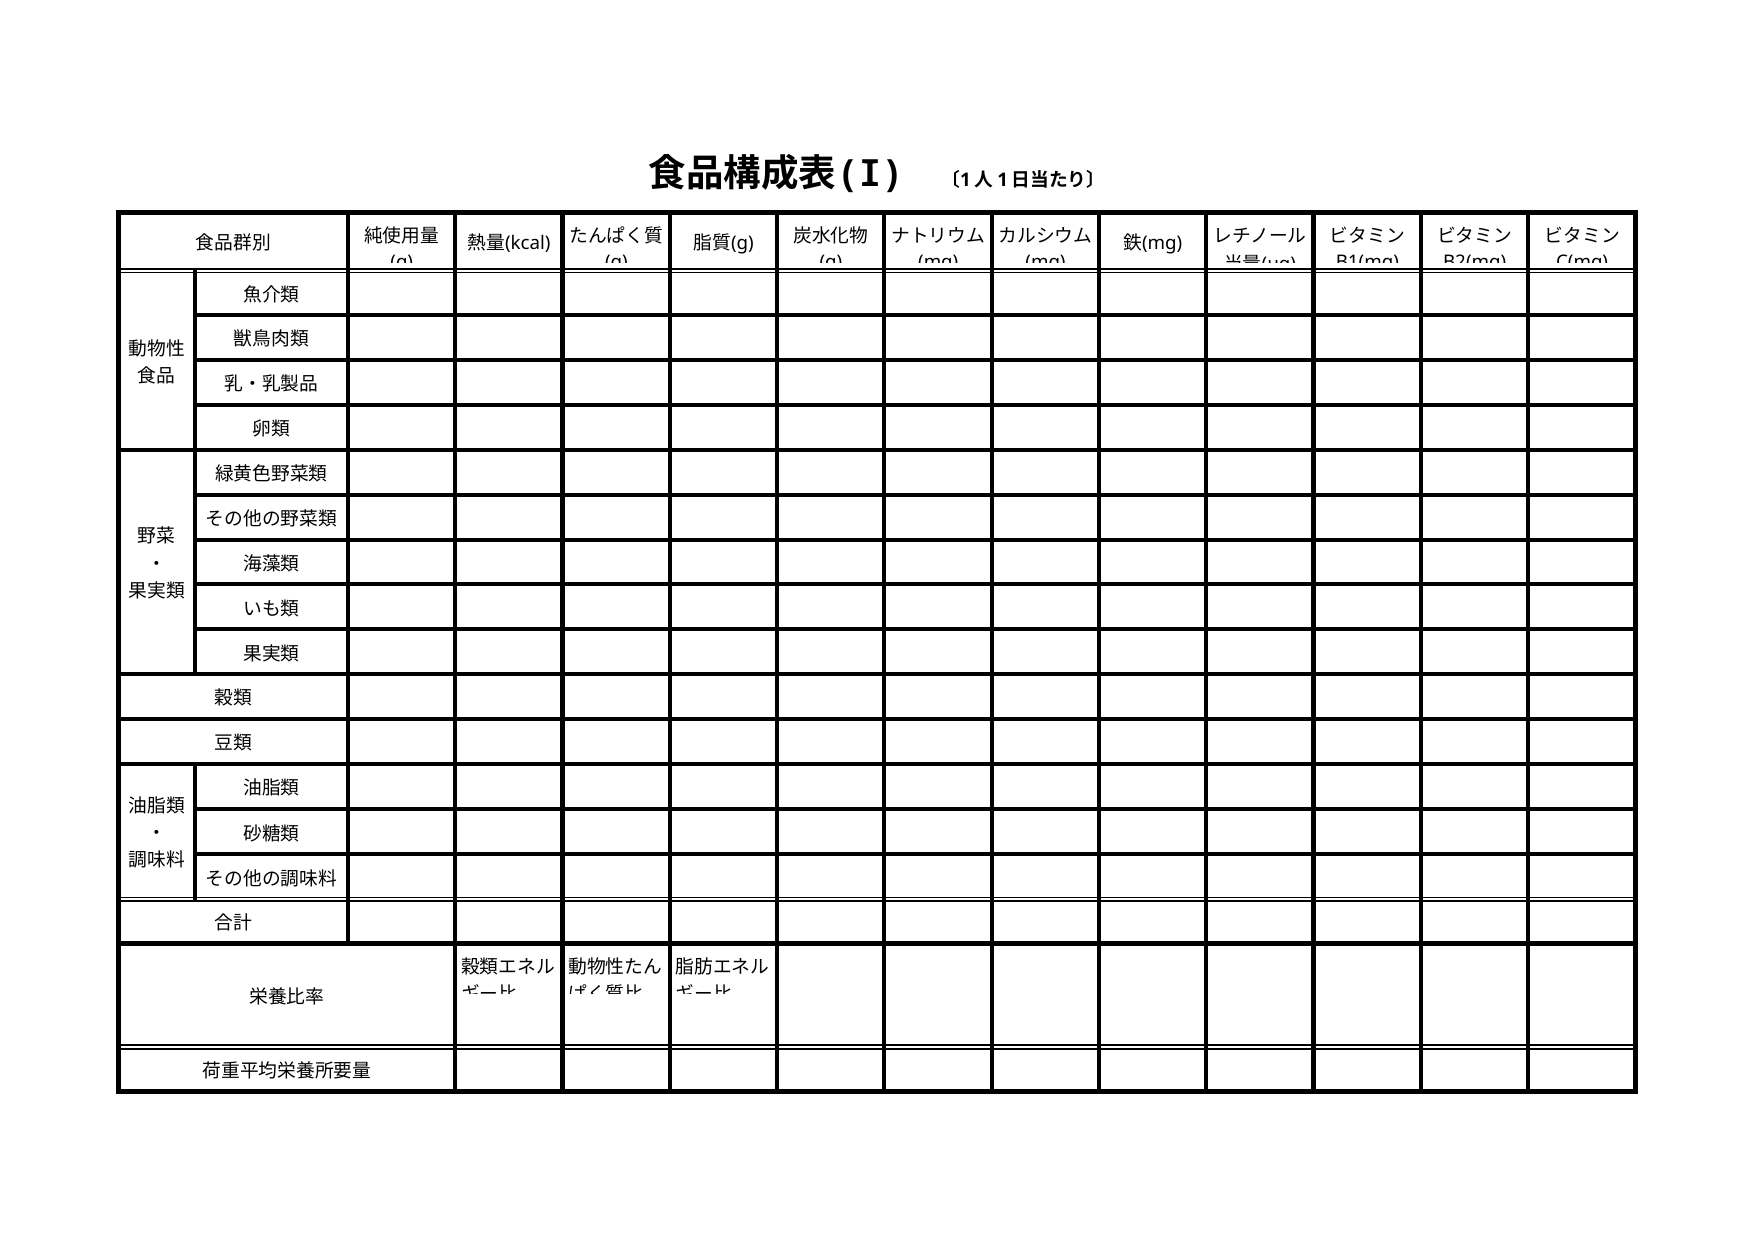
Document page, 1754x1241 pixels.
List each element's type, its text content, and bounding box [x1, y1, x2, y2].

table_cell 魚介類 [197, 273, 346, 313]
table_cell [457, 452, 560, 492]
table_cell [457, 902, 560, 941]
table_cell [994, 1050, 1097, 1089]
table_cell [565, 631, 668, 672]
table_cell 穀類エネルギー比 [457, 946, 560, 999]
table_cell [1316, 811, 1419, 852]
table_cell [1530, 946, 1633, 999]
table_cell 砂糖類 [197, 811, 346, 852]
table_cell [350, 676, 453, 717]
table_cell [1316, 273, 1419, 313]
table_cell [1423, 631, 1526, 672]
table_cell [350, 273, 453, 313]
table_cell [1423, 946, 1526, 999]
table_cell [672, 317, 775, 358]
table_cell 油脂類 ・ 調味料 [121, 766, 193, 897]
table_cell 緑黄色野菜類 [197, 452, 346, 492]
table_cell [1423, 902, 1526, 941]
table_cell [1208, 946, 1311, 999]
table_cell [886, 362, 990, 403]
table_cell [1530, 497, 1633, 537]
table_cell [1208, 902, 1311, 941]
table_cell [1423, 407, 1526, 448]
table_cell [779, 811, 882, 852]
table_cell [1208, 497, 1311, 537]
table_cell [672, 811, 775, 852]
table_cell [1530, 999, 1633, 1044]
table_header ビタミンB1(mg) [1316, 215, 1419, 268]
table_cell [779, 856, 882, 897]
table_cell [672, 542, 775, 582]
table_cell [1208, 586, 1311, 627]
table_cell [672, 676, 775, 717]
table_cell その他の調味料 [197, 856, 346, 897]
table_cell [457, 1050, 560, 1089]
table_cell [565, 317, 668, 358]
table_cell [886, 273, 990, 313]
table_header ビタミンB2(mg) [1423, 215, 1526, 268]
table_cell [994, 586, 1097, 627]
table_cell [1101, 676, 1204, 717]
table_cell [1101, 1050, 1204, 1089]
table_cell [886, 999, 990, 1044]
table_cell [994, 452, 1097, 492]
table_cell [1208, 721, 1311, 762]
table_header 純使用量(g) [350, 215, 453, 268]
table_cell [672, 452, 775, 492]
table_cell [1208, 631, 1311, 672]
table_cell [1530, 586, 1633, 627]
table_cell [457, 362, 560, 403]
table_cell [350, 856, 453, 897]
table_cell [1316, 999, 1419, 1044]
table_cell [779, 542, 882, 582]
table_cell [1423, 766, 1526, 807]
table_cell [1316, 497, 1419, 537]
table_cell [672, 1050, 775, 1089]
table_cell その他の野菜類 [197, 497, 346, 537]
table_cell ％ [672, 999, 775, 1044]
table_cell 野菜 ・ 果実類 [121, 452, 193, 672]
table_cell [1530, 317, 1633, 358]
table_cell 脂肪エネルギー比 [672, 946, 775, 999]
table_cell [350, 902, 453, 941]
table_cell [672, 586, 775, 627]
table_cell [1101, 542, 1204, 582]
table_cell [1530, 452, 1633, 492]
table_cell [1423, 452, 1526, 492]
table_cell [994, 811, 1097, 852]
table_cell [1530, 407, 1633, 448]
table_cell [779, 586, 882, 627]
table_cell [994, 542, 1097, 582]
table_cell [994, 721, 1097, 762]
table_cell [1101, 631, 1204, 672]
table_cell [994, 407, 1097, 448]
table_cell [886, 497, 990, 537]
table_cell 豆類 [121, 721, 346, 762]
table_cell [565, 1050, 668, 1089]
table_cell [779, 497, 882, 537]
table_cell [1316, 317, 1419, 358]
table_cell [1530, 676, 1633, 717]
table_cell [1101, 586, 1204, 627]
table_cell [672, 766, 775, 807]
table_cell [1530, 811, 1633, 852]
table_cell ％ [457, 999, 560, 1044]
table_cell [1101, 811, 1204, 852]
table_cell [994, 631, 1097, 672]
table_cell [565, 811, 668, 852]
table_cell [457, 721, 560, 762]
table_cell 栄養比率 [121, 946, 453, 1044]
table_cell [350, 721, 453, 762]
table_cell 合計 [121, 902, 346, 941]
table_cell [1208, 1050, 1311, 1089]
table_cell [457, 273, 560, 313]
table_cell 動物性たんぱく質比 [565, 946, 668, 999]
table_cell [672, 273, 775, 313]
table_cell [457, 856, 560, 897]
table_cell [672, 362, 775, 403]
table_cell [565, 497, 668, 537]
table_cell [886, 542, 990, 582]
table_cell [1316, 631, 1419, 672]
table_cell 獣鳥肉類 [197, 317, 346, 358]
table_cell [565, 721, 668, 762]
table_cell [1423, 856, 1526, 897]
table_cell [1423, 999, 1526, 1044]
title 食品構成表(I) 〔1人1日当たり〕 [118, 143, 1636, 198]
table_cell [350, 317, 453, 358]
table_cell [350, 766, 453, 807]
table_cell [1101, 856, 1204, 897]
table_cell [1101, 497, 1204, 537]
table_cell [1208, 766, 1311, 807]
table_cell [779, 676, 882, 717]
table_cell [1101, 902, 1204, 941]
table_cell [457, 811, 560, 852]
table_cell [565, 676, 668, 717]
table_cell [994, 999, 1097, 1044]
table_cell [1316, 362, 1419, 403]
table_cell [886, 586, 990, 627]
table_cell [1423, 317, 1526, 358]
table_cell [457, 317, 560, 358]
table_cell [565, 856, 668, 897]
table_cell [994, 497, 1097, 537]
table_cell ％ [565, 999, 668, 1044]
table_cell [779, 766, 882, 807]
table_cell [1316, 946, 1419, 999]
table_cell [1423, 362, 1526, 403]
table_cell [1423, 586, 1526, 627]
table_cell [565, 452, 668, 492]
table_cell [457, 542, 560, 582]
table_cell [1423, 721, 1526, 762]
table_cell [779, 631, 882, 672]
table_cell [1101, 317, 1204, 358]
table_cell [1530, 273, 1633, 313]
table_cell [1316, 452, 1419, 492]
table_cell [886, 631, 990, 672]
table_cell [350, 586, 453, 627]
table_cell [779, 999, 882, 1044]
table_cell いも類 [197, 586, 346, 627]
table_cell [1530, 721, 1633, 762]
table_cell [994, 766, 1097, 807]
table_cell [565, 407, 668, 448]
table_cell [350, 631, 453, 672]
table_cell [886, 1050, 990, 1089]
table_cell [457, 631, 560, 672]
table_cell [994, 946, 1097, 999]
table_cell [1316, 586, 1419, 627]
table_cell [886, 766, 990, 807]
table_cell [457, 407, 560, 448]
table_header 炭水化物(g) [779, 215, 882, 268]
table_cell [457, 586, 560, 627]
table_cell [1101, 273, 1204, 313]
table_cell [1101, 766, 1204, 807]
table_cell [886, 407, 990, 448]
table_cell 油脂類 [197, 766, 346, 807]
table_cell [1423, 811, 1526, 852]
table_cell [779, 902, 882, 941]
table_cell [1208, 542, 1311, 582]
table_cell [350, 407, 453, 448]
table_cell [672, 902, 775, 941]
table_cell [1101, 362, 1204, 403]
table_cell [350, 542, 453, 582]
table_header レチノール当量(μg) [1208, 215, 1311, 268]
table_cell [1530, 766, 1633, 807]
table_cell [350, 811, 453, 852]
table_cell [779, 721, 882, 762]
table_cell [886, 811, 990, 852]
table_cell [886, 676, 990, 717]
table_cell [1423, 1050, 1526, 1089]
table_cell 卵類 [197, 407, 346, 448]
table_cell [1101, 721, 1204, 762]
table_cell [672, 721, 775, 762]
table_cell [1208, 362, 1311, 403]
table_cell [1316, 542, 1419, 582]
table_cell [1208, 676, 1311, 717]
table_cell [457, 676, 560, 717]
table_cell [1316, 1050, 1419, 1089]
table_cell [886, 902, 990, 941]
table_cell [1101, 946, 1204, 999]
table_cell [1208, 452, 1311, 492]
table_cell [1316, 676, 1419, 717]
table_cell [1423, 676, 1526, 717]
table_cell [779, 317, 882, 358]
table_cell [1316, 766, 1419, 807]
table_cell [1208, 273, 1311, 313]
table_cell [350, 497, 453, 537]
table_cell 動物性食品 [121, 273, 193, 448]
table_cell [1101, 452, 1204, 492]
table_cell [565, 902, 668, 941]
table_cell 荷重平均栄養所要量 [121, 1050, 453, 1089]
table_cell [779, 452, 882, 492]
table_cell [886, 856, 990, 897]
table_cell [1530, 542, 1633, 582]
table_cell [457, 497, 560, 537]
table_cell [886, 317, 990, 358]
table_cell [994, 856, 1097, 897]
table_cell [350, 362, 453, 403]
table_cell [994, 676, 1097, 717]
table_cell [779, 1050, 882, 1089]
table_header カルシウム(mg) [994, 215, 1097, 268]
table_cell [779, 362, 882, 403]
table_cell [1530, 856, 1633, 897]
table_cell [1316, 856, 1419, 897]
table_cell 穀類 [121, 676, 346, 717]
table_cell [994, 317, 1097, 358]
table_cell [886, 721, 990, 762]
table_cell [779, 946, 882, 999]
table_cell 果実類 [197, 631, 346, 672]
table_cell [565, 273, 668, 313]
table_cell [1208, 999, 1311, 1044]
table_cell 乳・乳製品 [197, 362, 346, 403]
table_cell [779, 407, 882, 448]
table_cell [1208, 856, 1311, 897]
table_cell [457, 766, 560, 807]
table_cell [672, 631, 775, 672]
table_cell [565, 766, 668, 807]
table_cell [994, 273, 1097, 313]
table_header 熱量(kcal) [457, 215, 560, 268]
table_cell [1208, 811, 1311, 852]
table_cell [1316, 407, 1419, 448]
table_header 鉄(mg) [1101, 215, 1204, 268]
table_cell [886, 946, 990, 999]
table_cell [350, 452, 453, 492]
table_cell 海藻類 [197, 542, 346, 582]
table_cell [672, 407, 775, 448]
table_cell [1208, 407, 1311, 448]
table_cell [565, 362, 668, 403]
table_cell [994, 902, 1097, 941]
table_cell [1316, 902, 1419, 941]
table_cell [565, 586, 668, 627]
table_header ビタミンC(mg) [1530, 215, 1633, 268]
table_cell [1101, 999, 1204, 1044]
table_cell [565, 542, 668, 582]
table_cell [1530, 902, 1633, 941]
table_cell [1423, 497, 1526, 537]
table_cell [1208, 317, 1311, 358]
table_cell [1423, 273, 1526, 313]
table_cell [779, 273, 882, 313]
table_cell [1530, 1050, 1633, 1089]
table_cell [1530, 631, 1633, 672]
table_cell [994, 362, 1097, 403]
table_cell [1316, 721, 1419, 762]
table_cell [1423, 542, 1526, 582]
table_cell [886, 452, 990, 492]
table_cell [1101, 407, 1204, 448]
table_header 食品群別 [121, 215, 346, 268]
table_cell [672, 856, 775, 897]
table_cell [1530, 362, 1633, 403]
table_header たんぱく質(g) [565, 215, 668, 268]
table_header 脂質(g) [672, 215, 775, 268]
table_header ナトリウム(mg) [886, 215, 990, 268]
table_cell [672, 497, 775, 537]
